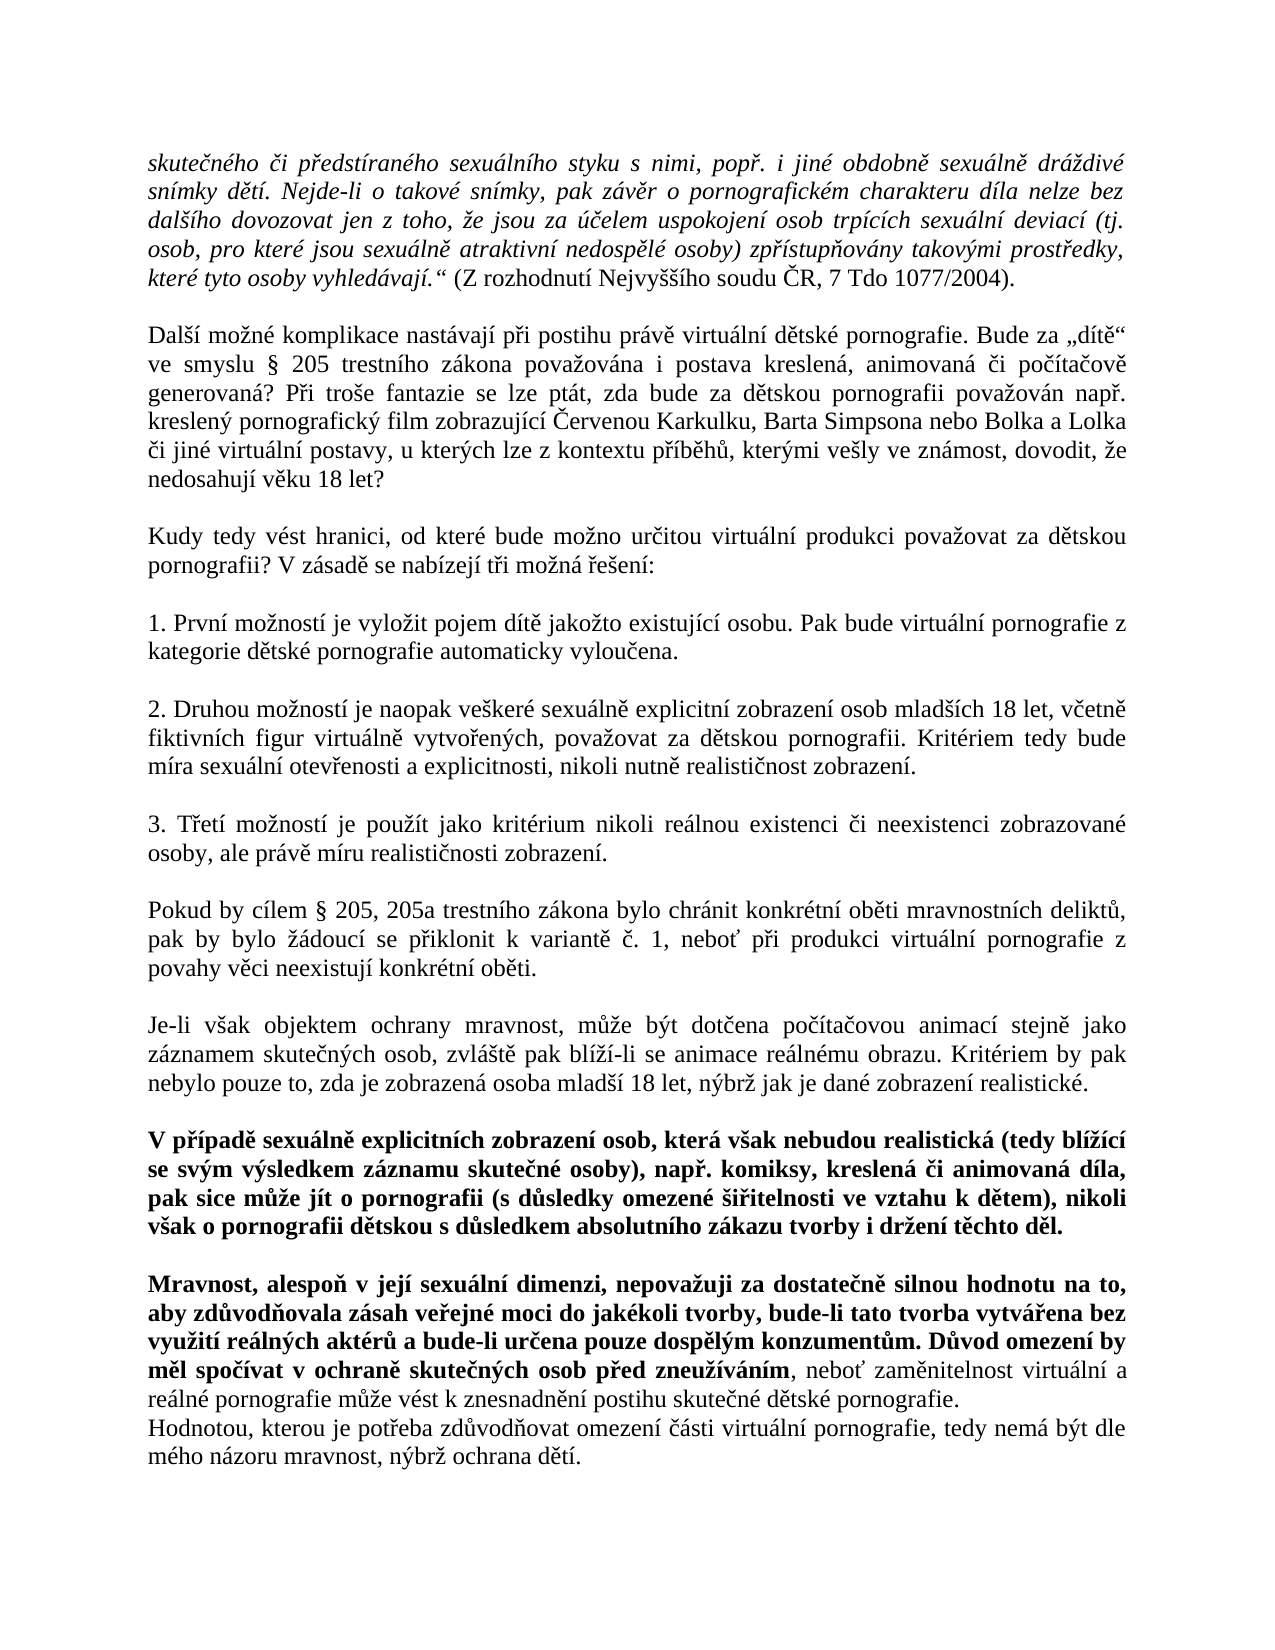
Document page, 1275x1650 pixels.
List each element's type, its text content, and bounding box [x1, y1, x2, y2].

text 1. První možností je vyložit pojem dítě jakožto existující osobu. Pak bude virtuální pornografie z kategorie dětské pornografie automaticky vyloučena. [148, 608, 1127, 665]
text Další možné komplikace nastávají při postihu právě virtuální dětské pornografie. Bude za „dítě“ ve smyslu § 205 trestního zákona považována i postava kreslená, animovaná či počítačově generovaná? Při troše fantazie se lze ptát, zda bude za dětskou pornografii považován např. kreslený pornografický film zobrazující Červenou Karkulku, Barta Simpsona nebo Bolka a Lolka či jiné virtuální postavy, u kterých lze z kontextu příběhů, kterými vešly ve známost, dovodit, že nedosahují věku 18 let? [148, 320, 1127, 493]
text 2. Druhou možností je naopak veškeré sexuálně explicitní zobrazení osob mladších 18 let, včetně fiktivních figur virtuálně vytvořených, považovat za dětskou pornografii. Kritériem tedy bude míra sexuální otevřenosti a explicitnosti, nikoli nutně realističnost zobrazení. [148, 665, 1127, 780]
text Kudy tedy vést hranici, od které bude možno určitou virtuální produkci považovat za dětskou pornografii? V zásadě se nabízejí tři možná řešení: [148, 521, 1127, 579]
text Je-li však objektem ochrany mravnost, může být dotčena počítačovou animací stejně jako záznamem skutečných osob, zvláště pak blíží-li se animace reálnému obrazu. Kritériem by pak nebylo pouze to, zda je zobrazená osoba mladší 18 let, nýbrž jak je dané zobrazení realistické. [148, 981, 1127, 1096]
text 3. Třetí možností je použít jako kritérium nikoli reálnou existenci či neexistenci zobrazované osoby, ale právě míru realističnosti zobrazení. [148, 780, 1127, 866]
text skutečného či předstíraného sexuálního styku s nimi, popř. i jiné obdobně sexuálně dráždivé snímky dětí. Nejde-li o takové snímky, pak závěr o pornografickém charakteru díla nelze bez dalšího dovozovat jen z toho, že jsou za účelem uspokojení osob trpících sexuální deviací (tj. osob, pro které jsou sexuálně atraktivní nedospělé osoby) zpřístupňovány takovými prostředky, které tyto osoby vyhledávají.“ (Z rozhodnutí Nejvyššího soudu ČR, 7 Tdo 1077/2004). [148, 148, 1127, 291]
text Hodnotou, kterou je potřeba zdůvodňovat omezení části virtuální pornografie, tedy nemá být dle mého názoru mravnost, nýbrž ochrana dětí. [148, 1413, 1127, 1470]
text Mravnost, alespoň v její sexuální dimenzi, nepovažuji za dostatečně silnou hodnotu na to, aby zdůvodňovala zásah veřejné moci do jakékoli tvorby, bude-li tato tvorba vytvářena bez využití reálných aktérů a bude-li určena pouze dospělým konzumentům. Důvod omezení by měl spočívat v ochraně skutečných osob před zneužíváním, neboť zaměnitelnost virtuální a reálné pornografie může vést k znesnadnění postihu skutečné dětské pornografie. [148, 1240, 1127, 1413]
text Pokud by cílem § 205, 205a trestního zákona bylo chránit konkrétní oběti mravnostních deliktů, pak by bylo žádoucí se přiklonit k variantě č. 1, neboť při produkci virtuální pornografie z povahy věci neexistují konkrétní oběti. [148, 895, 1127, 981]
text V případě sexuálně explicitních zobrazení osob, která však nebudou realistická (tedy blížící se svým výsledkem záznamu skutečné osoby), např. komiksy, kreslená či animovaná díla, pak sice může jít o pornografii (s důsledky omezené šiřitelnosti ve vztahu k dětem), nikoli však o pornografii dětskou s důsledkem absolutního zákazu tvorby i držení těchto děl. [148, 1096, 1127, 1240]
